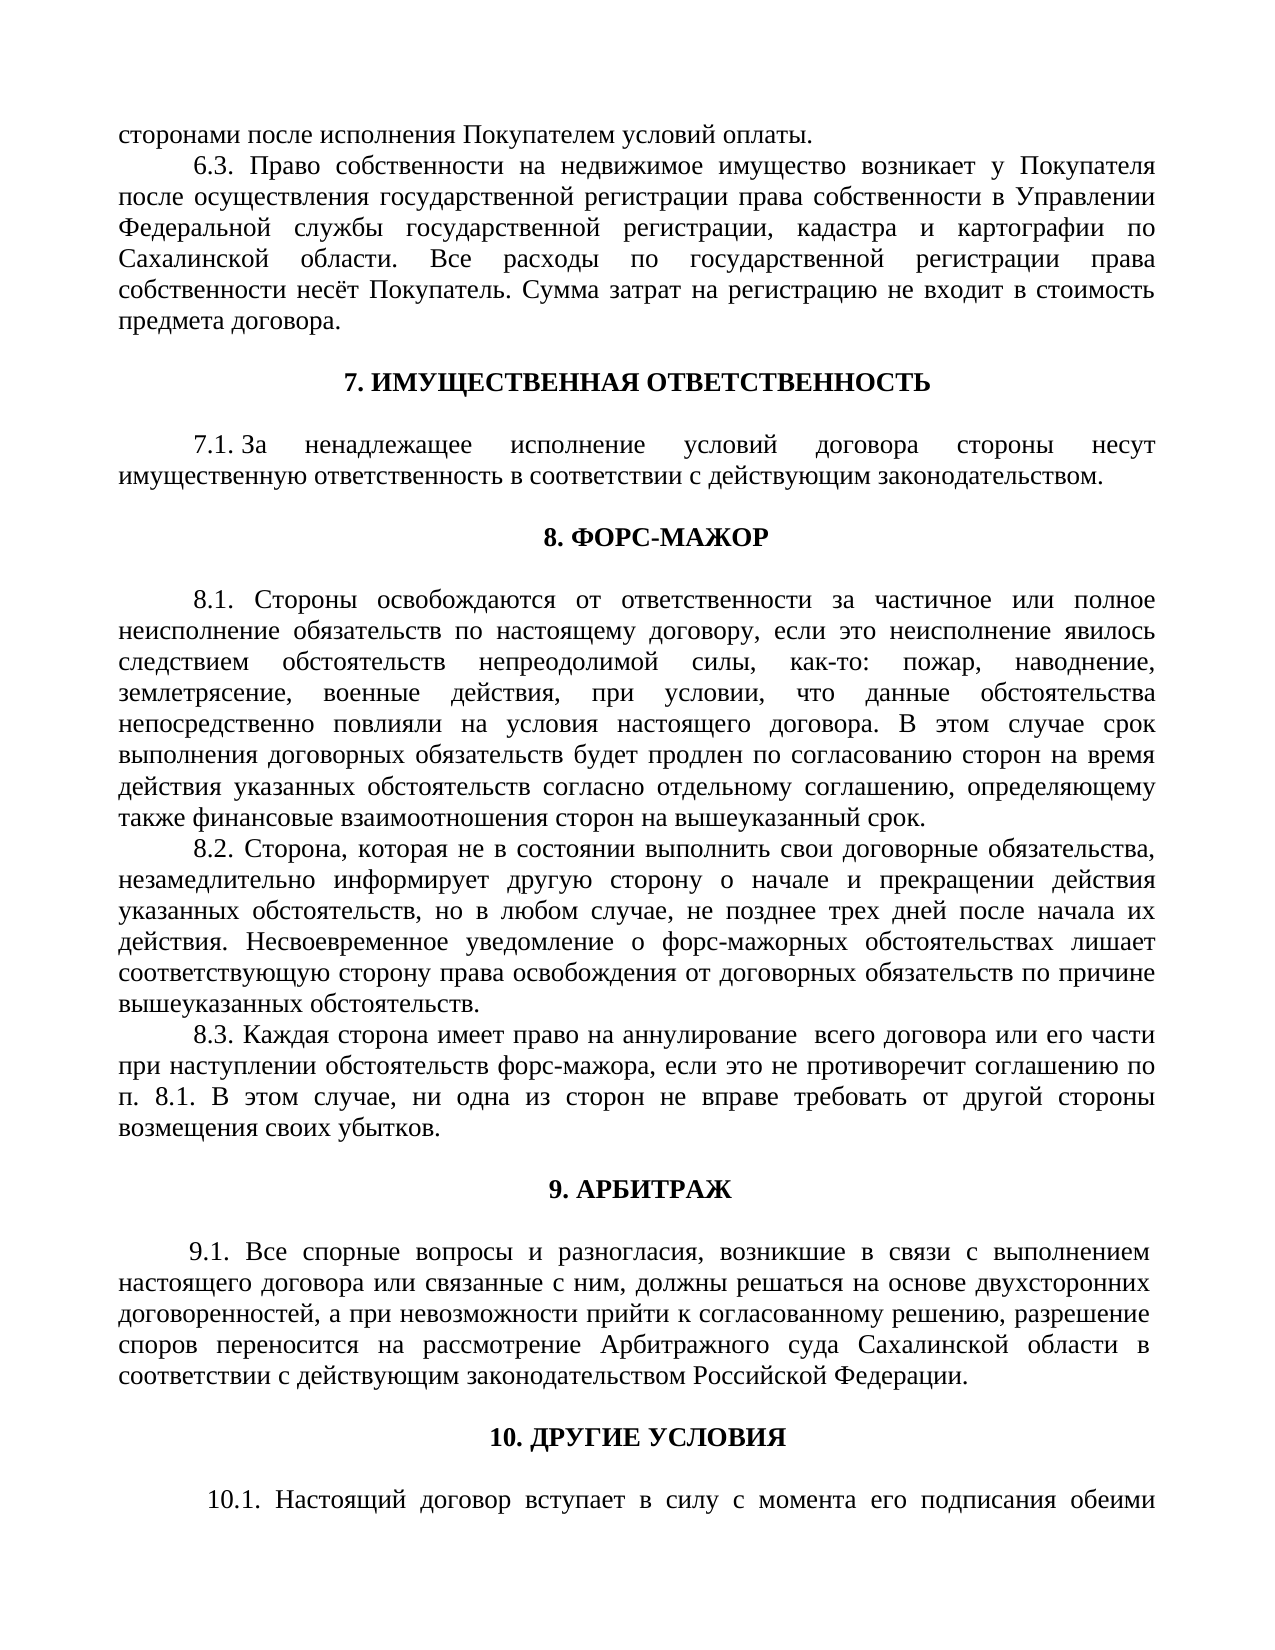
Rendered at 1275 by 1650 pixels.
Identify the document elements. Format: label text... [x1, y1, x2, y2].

text 6.3. Право собственности на недвижимое имущество возникает у Покупателя после осуществления государственной регистрации права собственности в Управлении Федеральной службы государственной регистрации, кадастра и картографии по Сахалинской области. Все расходы по государственной регистрации права собственности несёт Покупатель. Сумма затрат на регистрацию не входит в стоимость предмета договора. [118, 149, 1157, 335]
text 8.3. Каждая сторона имеет право на аннулирование всего договора или его части при наступлении обстоятельств форс-мажора, если это не противоречит соглашению по п. 8.1. В этом случае, ни одна из сторон не вправе требовать от другой стороны возмещения своих убытков. [118, 1018, 1157, 1142]
text 10. ДРУГИЕ УСЛОВИЯ [118, 1422, 1157, 1453]
text 7. ИМУЩЕСТВЕННАЯ ОТВЕТСТВЕННОСТЬ [118, 366, 1157, 397]
text 10.1. Настоящий договор вступает в силу с момента его подписания обеими [118, 1484, 1157, 1515]
text 7.1. За ненадлежащее исполнение условий договора стороны несут имущественную ответственность в соответствии с действующим законодательством. [118, 428, 1157, 491]
text 8.1. Стороны освобождаются от ответственности за частичное или полное неисполнение обязательств по настоящему договору, если это неисполнение явилось следствием обстоятельств непреодолимой силы, как-то: пожар, наводнение, землетрясение, военные действия, при условии, что данные обстоятельства непосредственно повлияли на условия настоящего договора. В этом случае срок выполнения договорных обязательств будет продлен по согласованию сторон на время действия указанных обстоятельств согласно отдельному соглашению, определяющему также финансовые взаимоотношения сторон на вышеуказанный срок. [118, 584, 1157, 832]
text 9. АРБИТРАЖ [123, 1173, 1157, 1204]
text 8.2. Сторона, которая не в состоянии выполнить свои договорные обязательства, незамедлительно информирует другую сторону о начале и прекращении действия указанных обстоятельств, но в любом случае, не позднее трех дней после начала их действия. Несвоевременное уведомление о форс-мажорных обстоятельствах лишает соответствующую сторону права освобождения от договорных обязательств по причине вышеуказанных обстоятельств. [118, 832, 1157, 1018]
text сторонами после исполнения Покупателем условий оплаты. [118, 118, 1157, 149]
text 9.1. Все спорные вопросы и разногласия, возникшие в связи с выполнением настоящего договора или связанные с ним, должны решаться на основе двухсторонних договоренностей, а при невозможности прийти к согласованному решению, разрешение споров переносится на рассмотрение Арбитражного суда Сахалинской области в соответствии с действующим законодательством Российской Федерации. [118, 1236, 1151, 1391]
text 8. ФОРС-МАЖОР [156, 522, 1156, 553]
